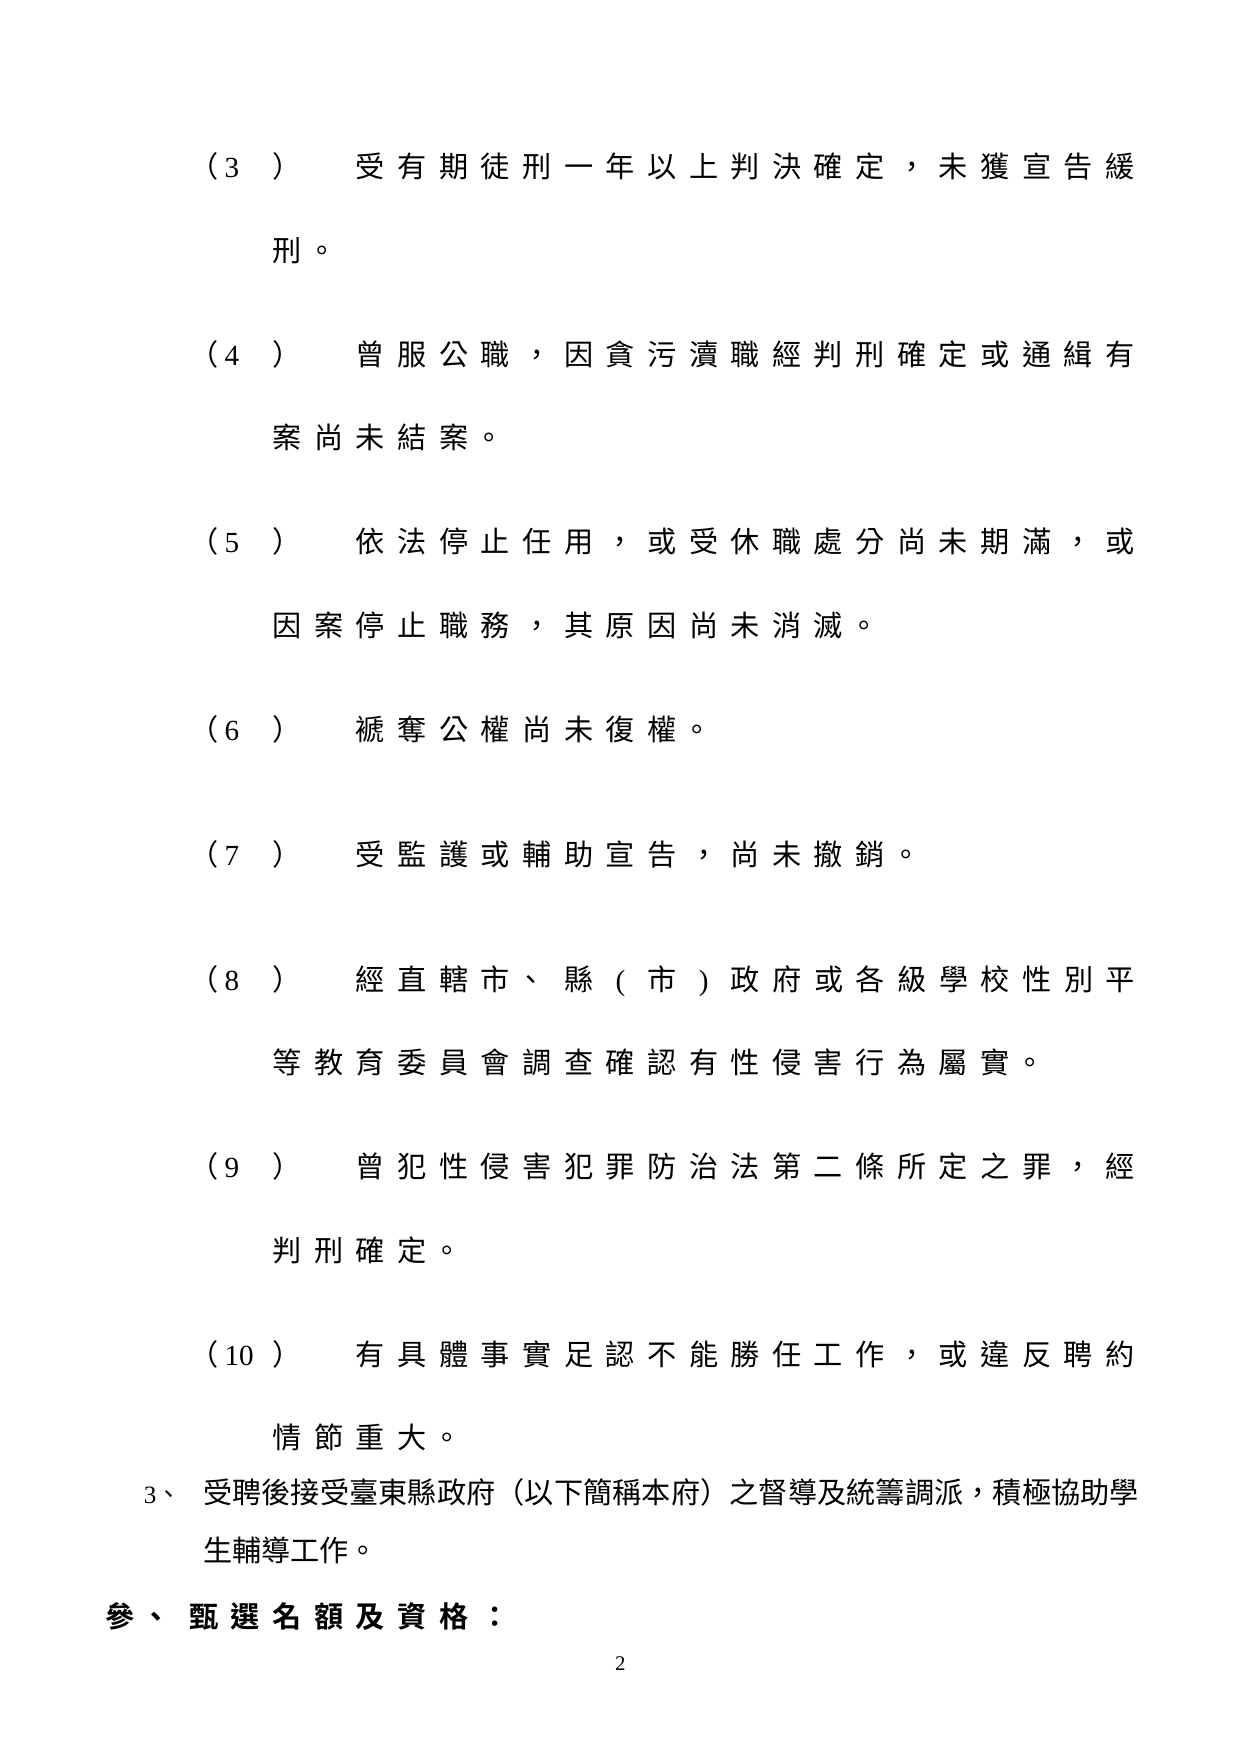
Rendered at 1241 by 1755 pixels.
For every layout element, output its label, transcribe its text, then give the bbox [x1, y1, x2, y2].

list 曾犯性侵害犯罪防治法第二條所定之罪，經判刑確定。 [173, 1082, 1141, 1269]
list 依法停止任用，或受休職處分尚未期滿，或因案停止職務，其原因尚未消滅。 [173, 457, 1141, 644]
list 受監護或輔助宣告，尚未撤銷。 [173, 769, 1141, 894]
list 受有期徒刑一年以上判決確定，未獲宣告緩刑。 [173, 82, 1141, 269]
list 有具體事實足認不能勝任工作，或違反聘約情節重大。 [173, 1269, 1141, 1457]
text 參、甄選名額及資格： [99, 1573, 1141, 1636]
list 曾服公職，因貪污瀆職經判刑確定或通緝有案尚未結案。 [173, 269, 1141, 457]
list 受聘後接受臺東縣政府（以下簡稱本府）之督導及統籌調派，積極協助學生輔導工作。 [144, 1457, 1141, 1573]
list 經直轄市、縣(市)政府或各級學校性別平等教育委員會調查確認有性侵害行為屬實。 [173, 894, 1141, 1082]
list 褫奪公權尚未復權。 [173, 644, 1141, 769]
